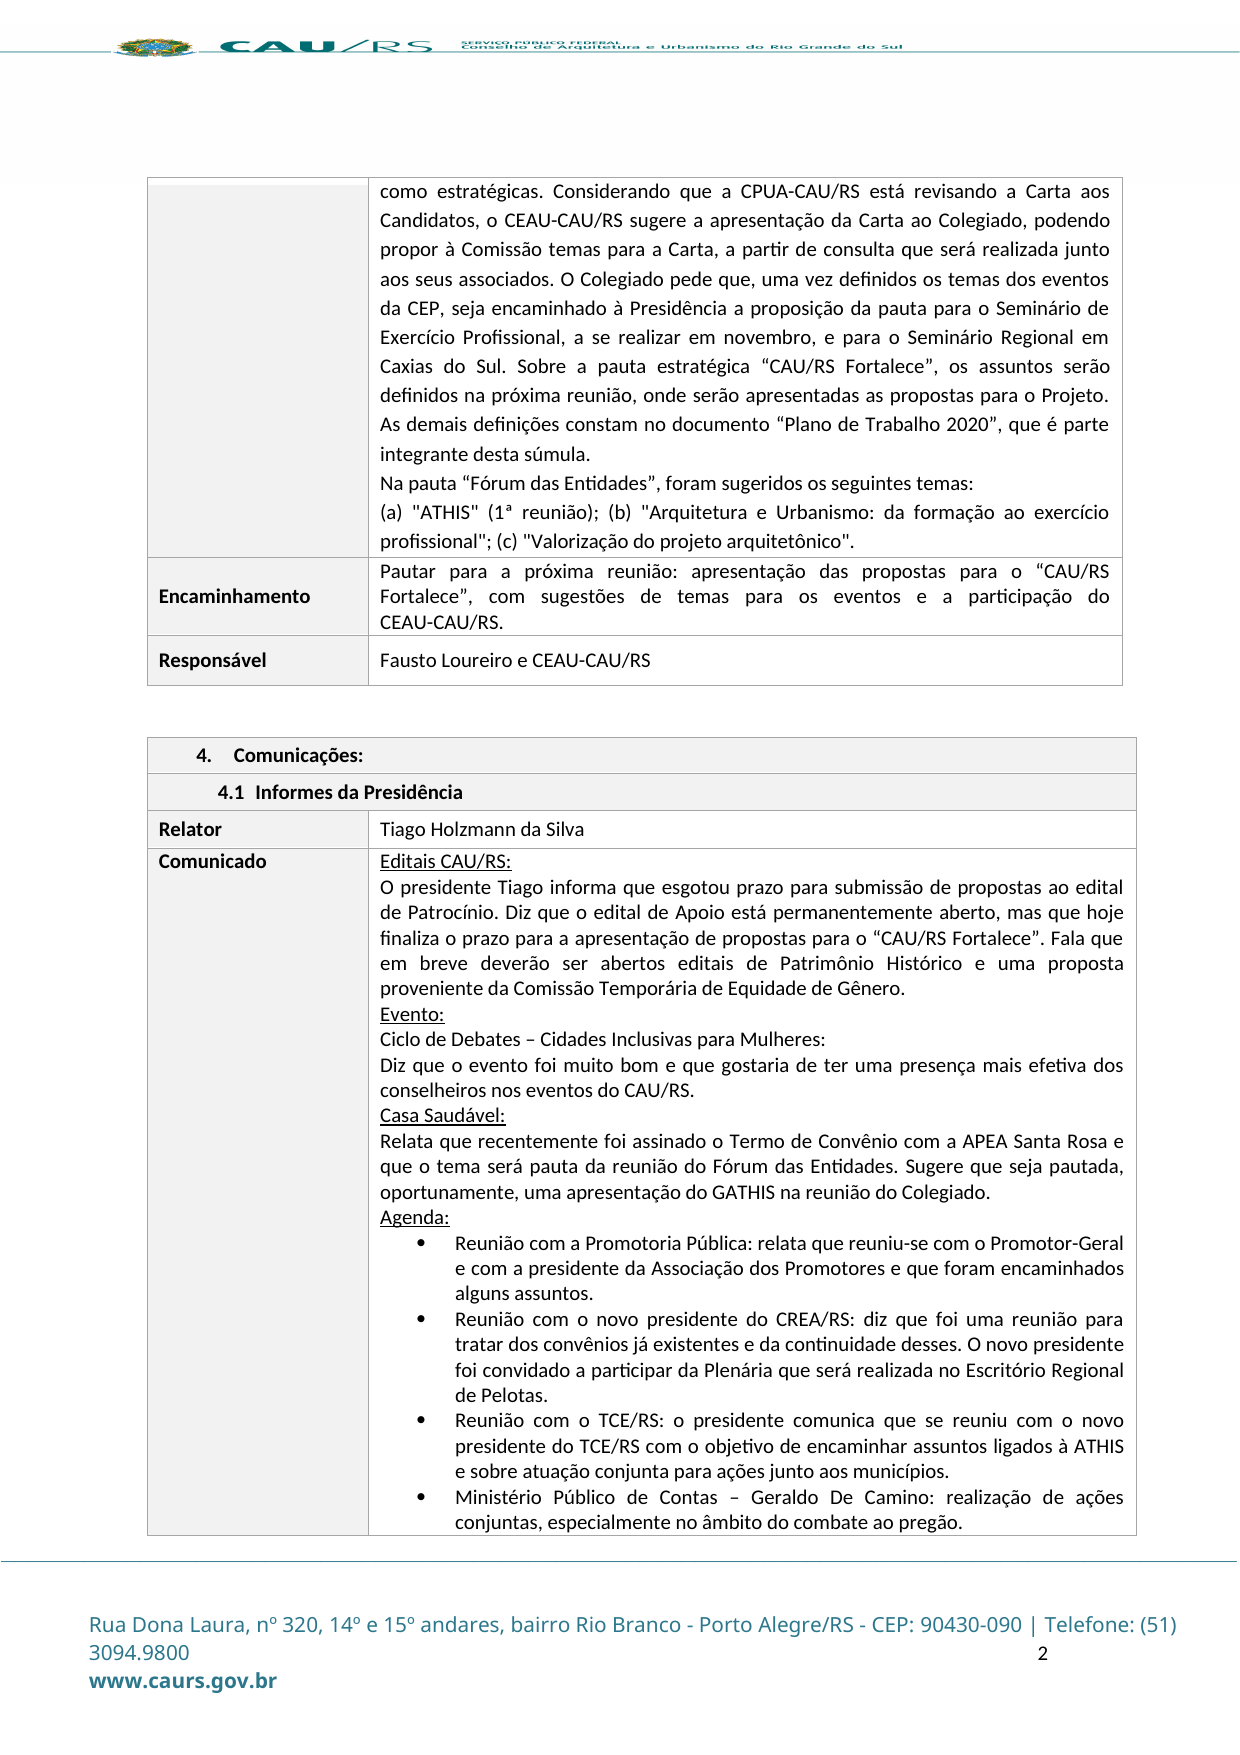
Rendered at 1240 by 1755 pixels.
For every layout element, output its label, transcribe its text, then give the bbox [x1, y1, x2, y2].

table_cell Relator [148, 811, 368, 847]
table_cell Informes da Presidência [148, 774, 1136, 810]
table_cell Pautar para a próxima reunião: apresentação das propostas para o “CAU/RS Fortalece”, com sugestões de temas para os eventos e a participação do CEAU-CAU/RS. [369, 558, 1122, 634]
table_cell Fausto Loureiro e CEAU-CAU/RS [369, 636, 1122, 685]
table_cell Responsável [148, 636, 368, 685]
table_cell Comunicado [148, 849, 368, 1535]
table_cell como estratégicas. Considerando que a CPUA-CAU/RS está revisando a Carta aos Candidatos, o CEAU-CAU/RS sugere a apresentação da Carta ao Colegiado, podendo propor à Comissão temas para a Carta, a partir de consulta que será realizada junto aos seus associados. O Colegiado pede que, uma vez definidos os temas dos eventos da CEP, seja encaminhado à Presidência a proposição da pauta para o Seminário de Exercício Profissional, a se realizar em novembro, e para o Seminário Regional em Caxias do Sul. Sobre a pauta estratégica “CAU/RS Fortalece”, os assuntos serão definidos na próxima reunião, onde serão apresentadas as propostas para o Projeto. As demais definições constam no documento “Plano de Trabalho 2020”, que é parte integrante desta súmula. Na pauta “Fórum das Entidades”, foram sugeridos os seguintes temas: (a) "ATHIS" (1ª reunião); (b) "Arquitetura e Urbanismo: da formação ao exercício profissional"; (c) "Valorização do projeto arquitetônico". [369, 185, 1122, 557]
table_cell [148, 185, 368, 557]
table_header Comunicações: [148, 738, 1136, 772]
table_cell Encaminhamento [148, 558, 368, 634]
table_cell Editais CAU/RS: O presidente Tiago informa que esgotou prazo para submissão de propostas ao edital de Patrocínio. Diz que o edital de Apoio está permanentemente aberto, mas que hoje finaliza o prazo para a apresentação de propostas para o “CAU/RS Fortalece”. Fala que em breve deverão ser abertos editais de Patrimônio Histórico e uma proposta proveniente da Comissão Temporária de Equidade de Gênero. Evento: Ciclo de Debates – Cidades Inclusivas para Mulheres: Diz que o evento foi muito bom e que gostaria de ter uma presença mais efetiva dos conselheiros nos eventos do CAU/RS. Casa Saudável: Relata que recentemente foi assinado o Termo de Convênio com a APEA Santa Rosa e que o tema será pauta da reunião do Fórum das Entidades. Sugere que seja pautada, oportunamente, uma apresentação do GATHIS na reunião do Colegiado. Agenda: Reunião com a Promotoria Pública: relata que reuniu-se com o Promotor-Geral e com a presidente da Associação dos Promotores e que foram encaminhados alguns assuntos. Reunião com o novo presidente do CREA/RS: diz que foi uma reunião para tratar dos convênios já existentes e da continuidade desses. O novo presidente foi convidado a participar da Plenária que será realizada no Escritório Regional de Pelotas. Reunião com o TCE/RS: o presidente comunica que se reuniu com o novo presidente do TCE/RS com o objetivo de encaminhar assuntos ligados à ATHIS e sobre atuação conjunta para ações junto aos municípios. Ministério Público de Contas – Geraldo De Camino: realização de ações conjuntas, especialmente no âmbito do combate ao pregão. FAMURS: reuniu-se com o novo presidente da FAMURS para alinhar a participação do CAU/RS na Assembleia de Verão. Fala que também será debatida a possibilidade de realização de cursos pela FAURS com temas de interesses do CAU/RS. Na oportunidade, será assinado um Termo de genérico entre os entes para o desenvolvimento de ações conjuntas. Fórum Estadual dos Secretário Municipais de Habitação: presidente informa que palestrará sobre o projeto “Casa Saudável”. Fórum de Presidentes: informa que participou de reunião do Fórum dos Presidentes CAU/RS e que se definiu encaminhamento de pautas à Presidência do CAU/BR. Informa que realizou reunião com a FNEA, na sede do CAU/RS. Rede Record: o presidente diz que participou de programa na Rede Record e que surgiu a possibilidade de parceria com a emissora para realizar cobertura de alguns eventos e/ou pautas do CAU. Fala que haverá agenda com outras emissoras. [369, 849, 1136, 1535]
table_cell Tiago Holzmann da Silva [369, 811, 1136, 847]
